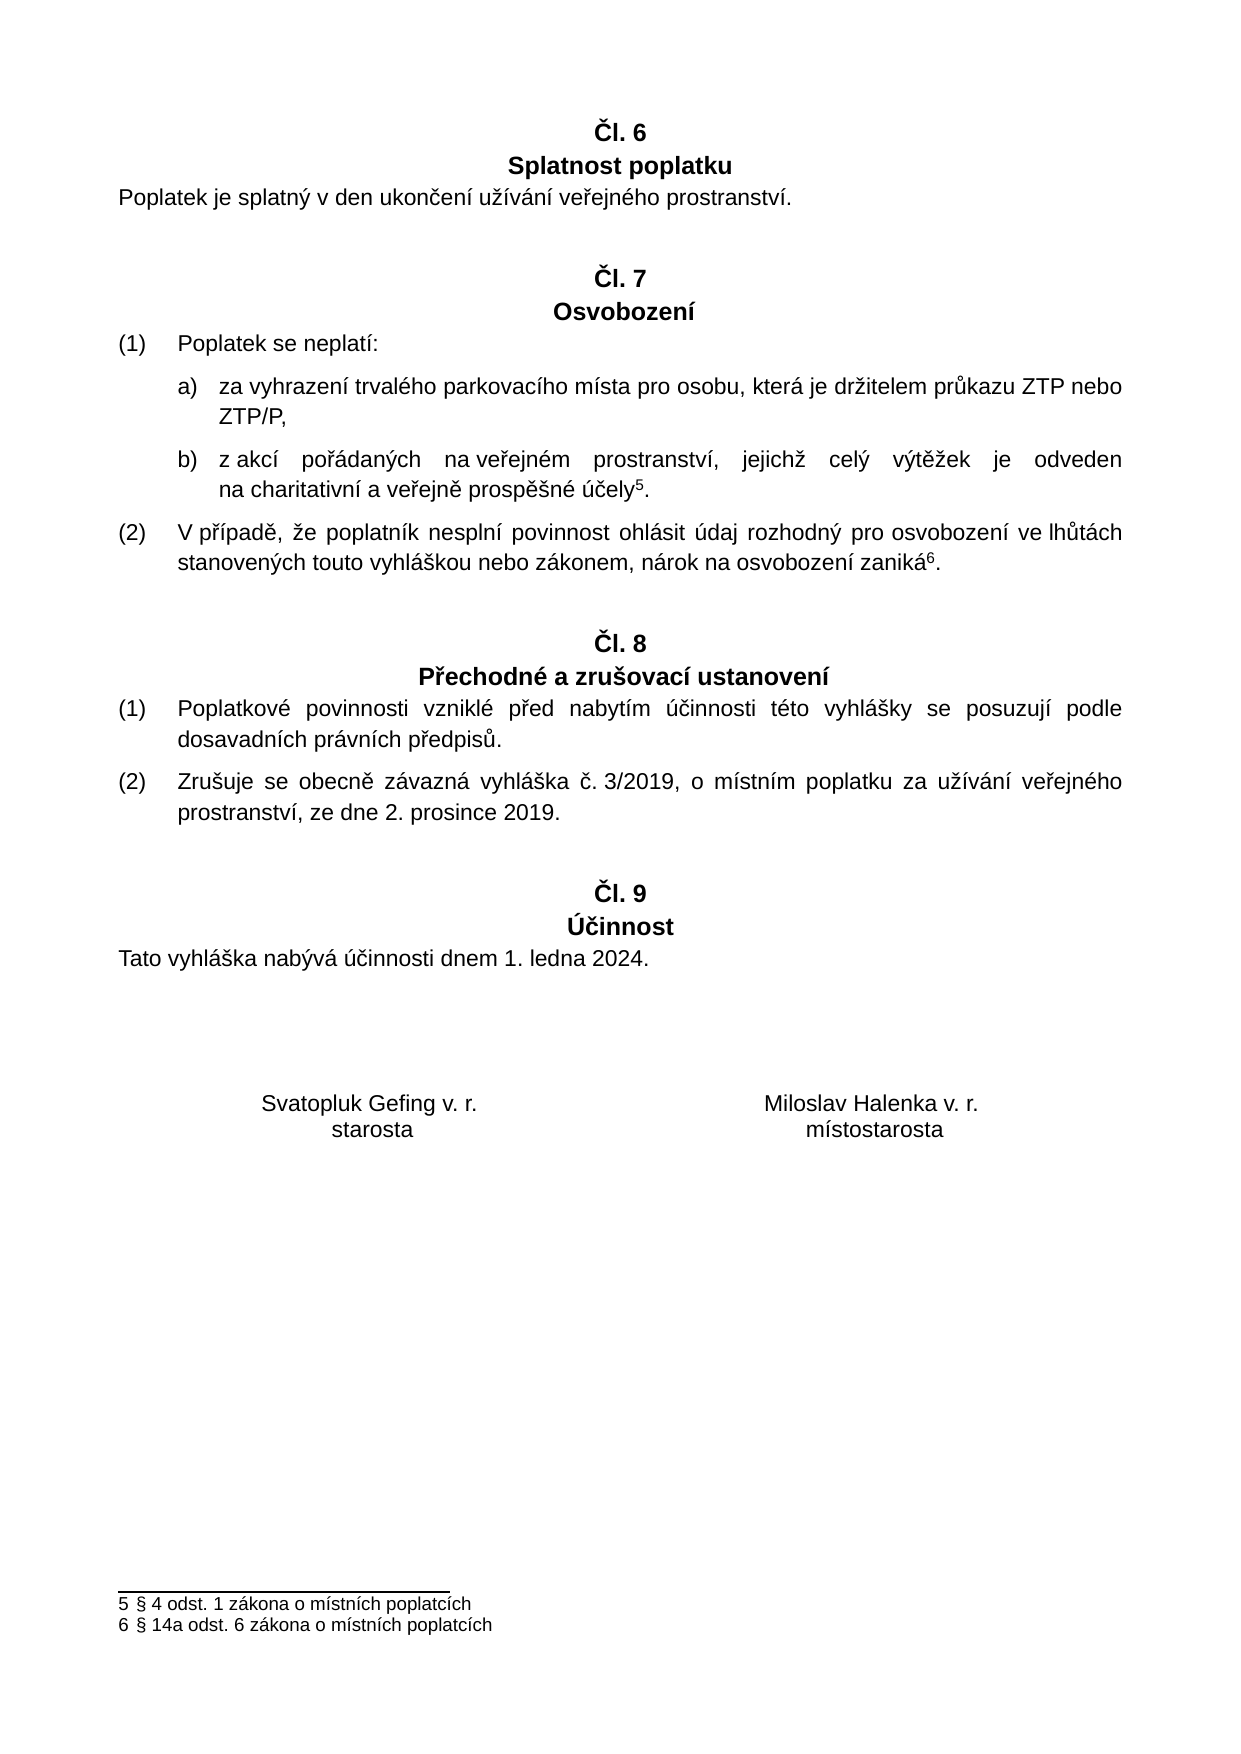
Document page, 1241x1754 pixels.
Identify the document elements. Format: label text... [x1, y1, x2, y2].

list § 14a odst. 6 zákona o místních poplatcích [118, 1614, 1122, 1635]
text Poplatek je splatný v den ukončení užívání veřejného prostranství. [118, 184, 1122, 211]
list Poplatkové povinnosti vzniklé před nabytím účinnosti této vyhlášky se posuzují podle dosavadních právních předpisů. [118, 695, 1122, 752]
list Poplatek se neplatí: [118, 330, 1122, 357]
list za vyhrazení trvalého parkovacího místa pro osobu, která je držitelem průkazu ZTP nebo ZTP/P, [177, 373, 1122, 430]
list V případě, že poplatník nesplní povinnost ohlásit údaj rozhodný pro osvobození ve lhůtách stanovených touto vyhláškou nebo zákonem, nárok na osvobození zaniká. [118, 519, 1122, 576]
subtitle Čl. 8 Přechodné a zrušovací ustanovení [118, 629, 1122, 691]
table_cell [118, 1148, 620, 1266]
table_header Svatopluk Gefing v. r. starosta [118, 1030, 620, 1148]
text Tato vyhláška nabývá účinnosti dnem 1. ledna 2024. [118, 945, 1122, 971]
list § 4 odst. 1 zákona o místních poplatcích [118, 1592, 1122, 1614]
subtitle Čl. 7 Osvobození [118, 264, 1122, 326]
list z akcí pořádaných na veřejném prostranství, jejichž celý výtěžek je odveden na charitativní a veřejně prospěšné účely. [177, 446, 1122, 503]
list Zrušuje se obecně závazná vyhláška č. 3/2019, o místním poplatku za užívání veřejného prostranství, ze dne 2. prosince 2019. [118, 768, 1122, 825]
subtitle Čl. 9 Účinnost [118, 879, 1122, 941]
table_cell [620, 1148, 1122, 1266]
table_header Miloslav Halenka v. r. místostarosta [620, 1030, 1122, 1148]
subtitle Čl. 6 Splatnost poplatku [118, 118, 1122, 180]
